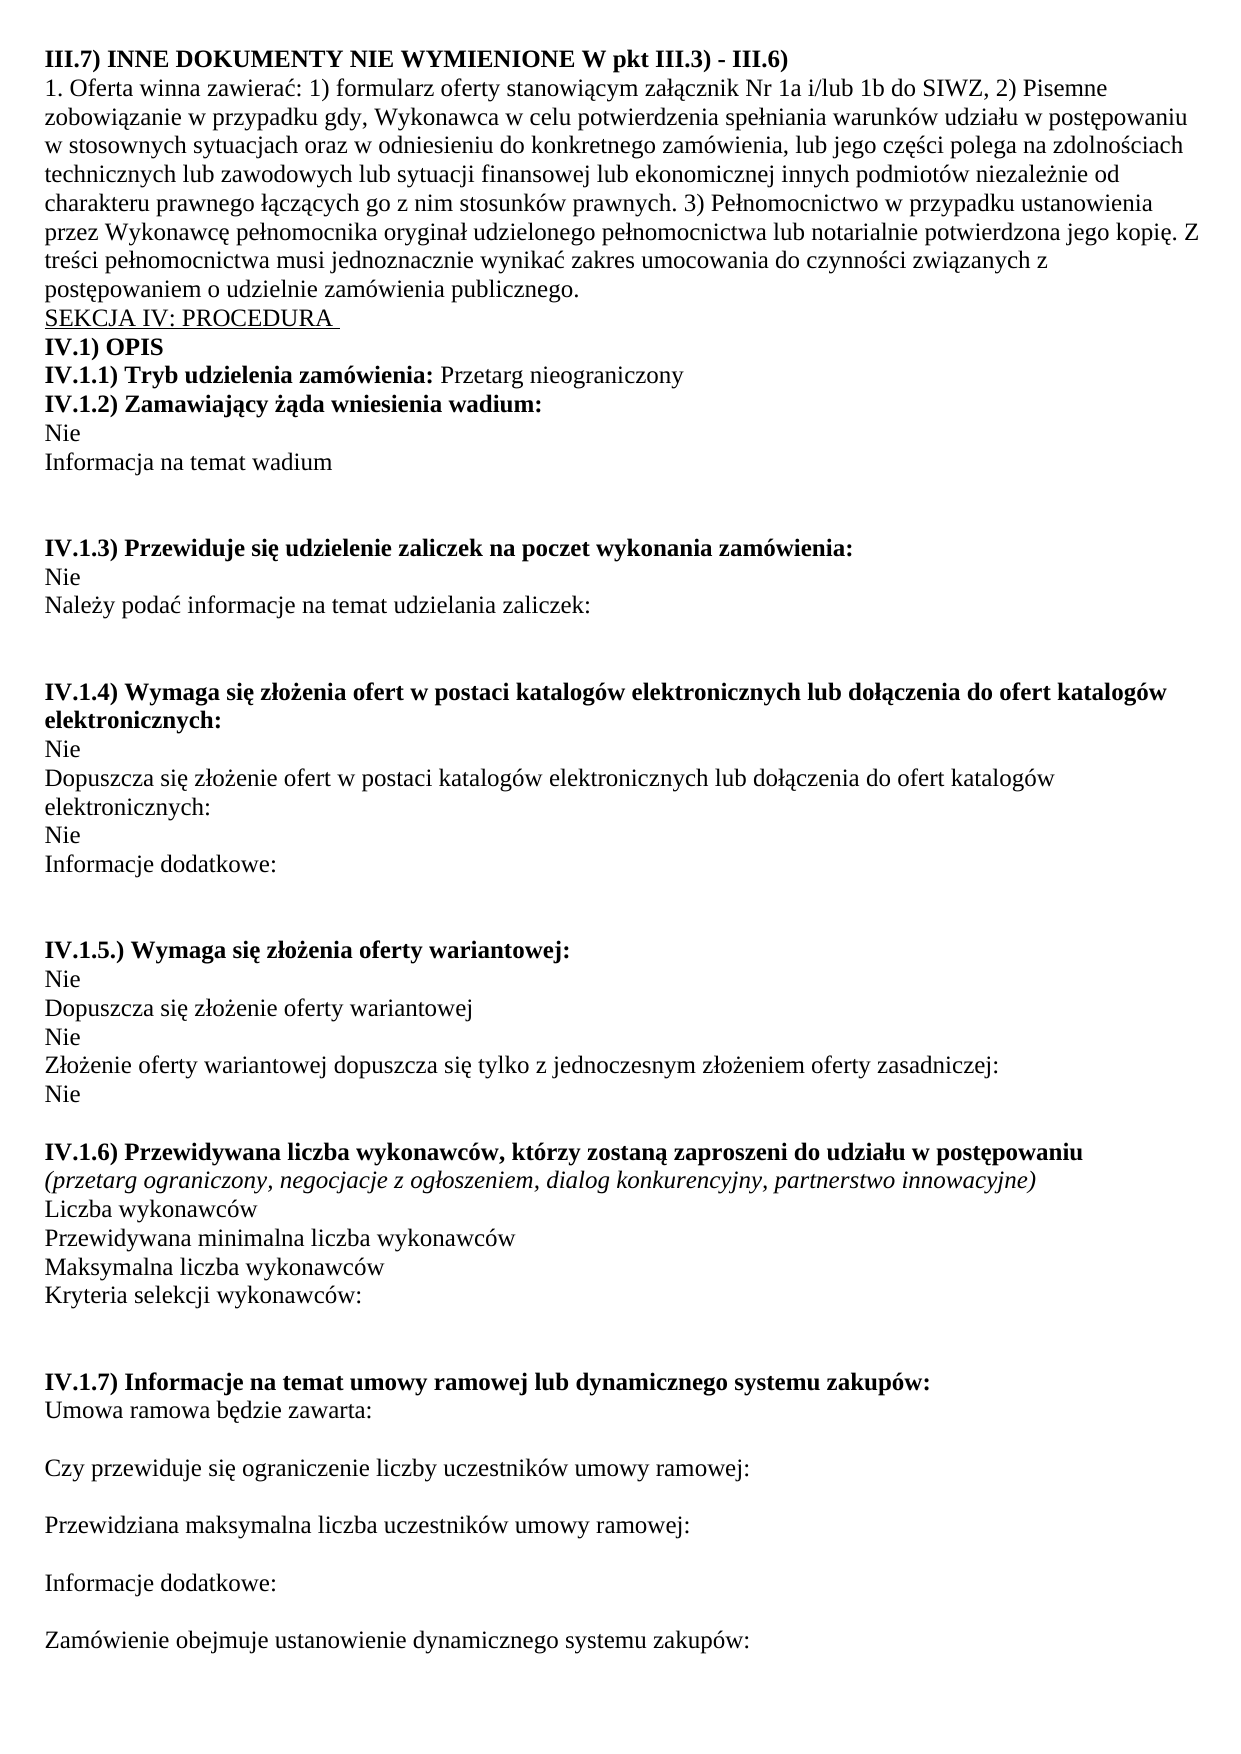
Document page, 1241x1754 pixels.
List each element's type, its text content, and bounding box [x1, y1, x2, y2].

text IV.1) OPIS IV.1.1) Tryb udzielenia zamówienia: Przetarg nieograniczony IV.1.2) Zamawiający żąda wniesienia wadium: [44, 332, 1211, 418]
text IV.1.6) Przewidywana liczba wykonawców, którzy zostaną zaproszeni do udziału w postępowaniu (przetarg ograniczony, negocjacje z ogłoszeniem, dialog konkurencyjny, partnerstwo innowacyjne) [44, 1108, 1211, 1194]
text Umowa ramowa będzie zawarta: Czy przewiduje się ograniczenie liczby uczestników umowy ramowej: Przewidziana maksymalna liczba uczestników umowy ramowej: Informacje dodatkowe: Zamówienie obejmuje ustanowienie dynamicznego systemu zakupów: [44, 1396, 1211, 1683]
text IV.1.7) Informacje na temat umowy ramowej lub dynamicznego systemu zakupów: [44, 1338, 1211, 1396]
text III.7) INNE DOKUMENTY NIE WYMIENIONE W pkt III.3) - III.6) [44, 44, 1211, 73]
text Nie Dopuszcza się złożenie ofert w postaci katalogów elektronicznych lub dołączenia do ofert katalogów elektronicznych: Nie Informacje dodatkowe: [44, 734, 1211, 907]
text Nie Należy podać informacje na temat udzielania zaliczek: [44, 562, 1211, 648]
text Nie Dopuszcza się złożenie oferty wariantowej Nie Złożenie oferty wariantowej dopuszcza się tylko z jednoczesnym złożeniem oferty zasadniczej: Nie [44, 964, 1211, 1108]
text Liczba wykonawców Przewidywana minimalna liczba wykonawców Maksymalna liczba wykonawców Kryteria selekcji wykonawców: [44, 1194, 1211, 1338]
text IV.1.3) Przewiduje się udzielenie zaliczek na poczet wykonania zamówienia: [44, 504, 1211, 562]
text 1. Oferta winna zawierać: 1) formularz oferty stanowiącym załącznik Nr 1a i/lub 1b do SIWZ, 2) Pisemne zobowiązanie w przypadku gdy, Wykonawca w celu potwierdzenia spełniania warunków udziału w postępowaniu w stosownych sytuacjach oraz w odniesieniu do konkretnego zamówienia, lub jego części polega na zdolnościach technicznych lub zawodowych lub sytuacji finansowej lub ekonomicznej innych podmiotów niezależnie od charakteru prawnego łączących go z nim stosunków prawnych. 3) Pełnomocnictwo w przypadku ustanowienia przez Wykonawcę pełnomocnika oryginał udzielonego pełnomocnictwa lub notarialnie potwierdzona jego kopię. Z treści pełnomocnictwa musi jednoznacznie wynikać zakres umocowania do czynności związanych z postępowaniem o udzielnie zamówienia publicznego. [44, 73, 1211, 303]
text Nie Informacja na temat wadium [44, 418, 1211, 504]
text IV.1.5.) Wymaga się złożenia oferty wariantowej: [44, 907, 1211, 964]
text SEKCJA IV: PROCEDURA [44, 303, 1211, 332]
text IV.1.4) Wymaga się złożenia ofert w postaci katalogów elektronicznych lub dołączenia do ofert katalogów elektronicznych: [44, 648, 1211, 734]
